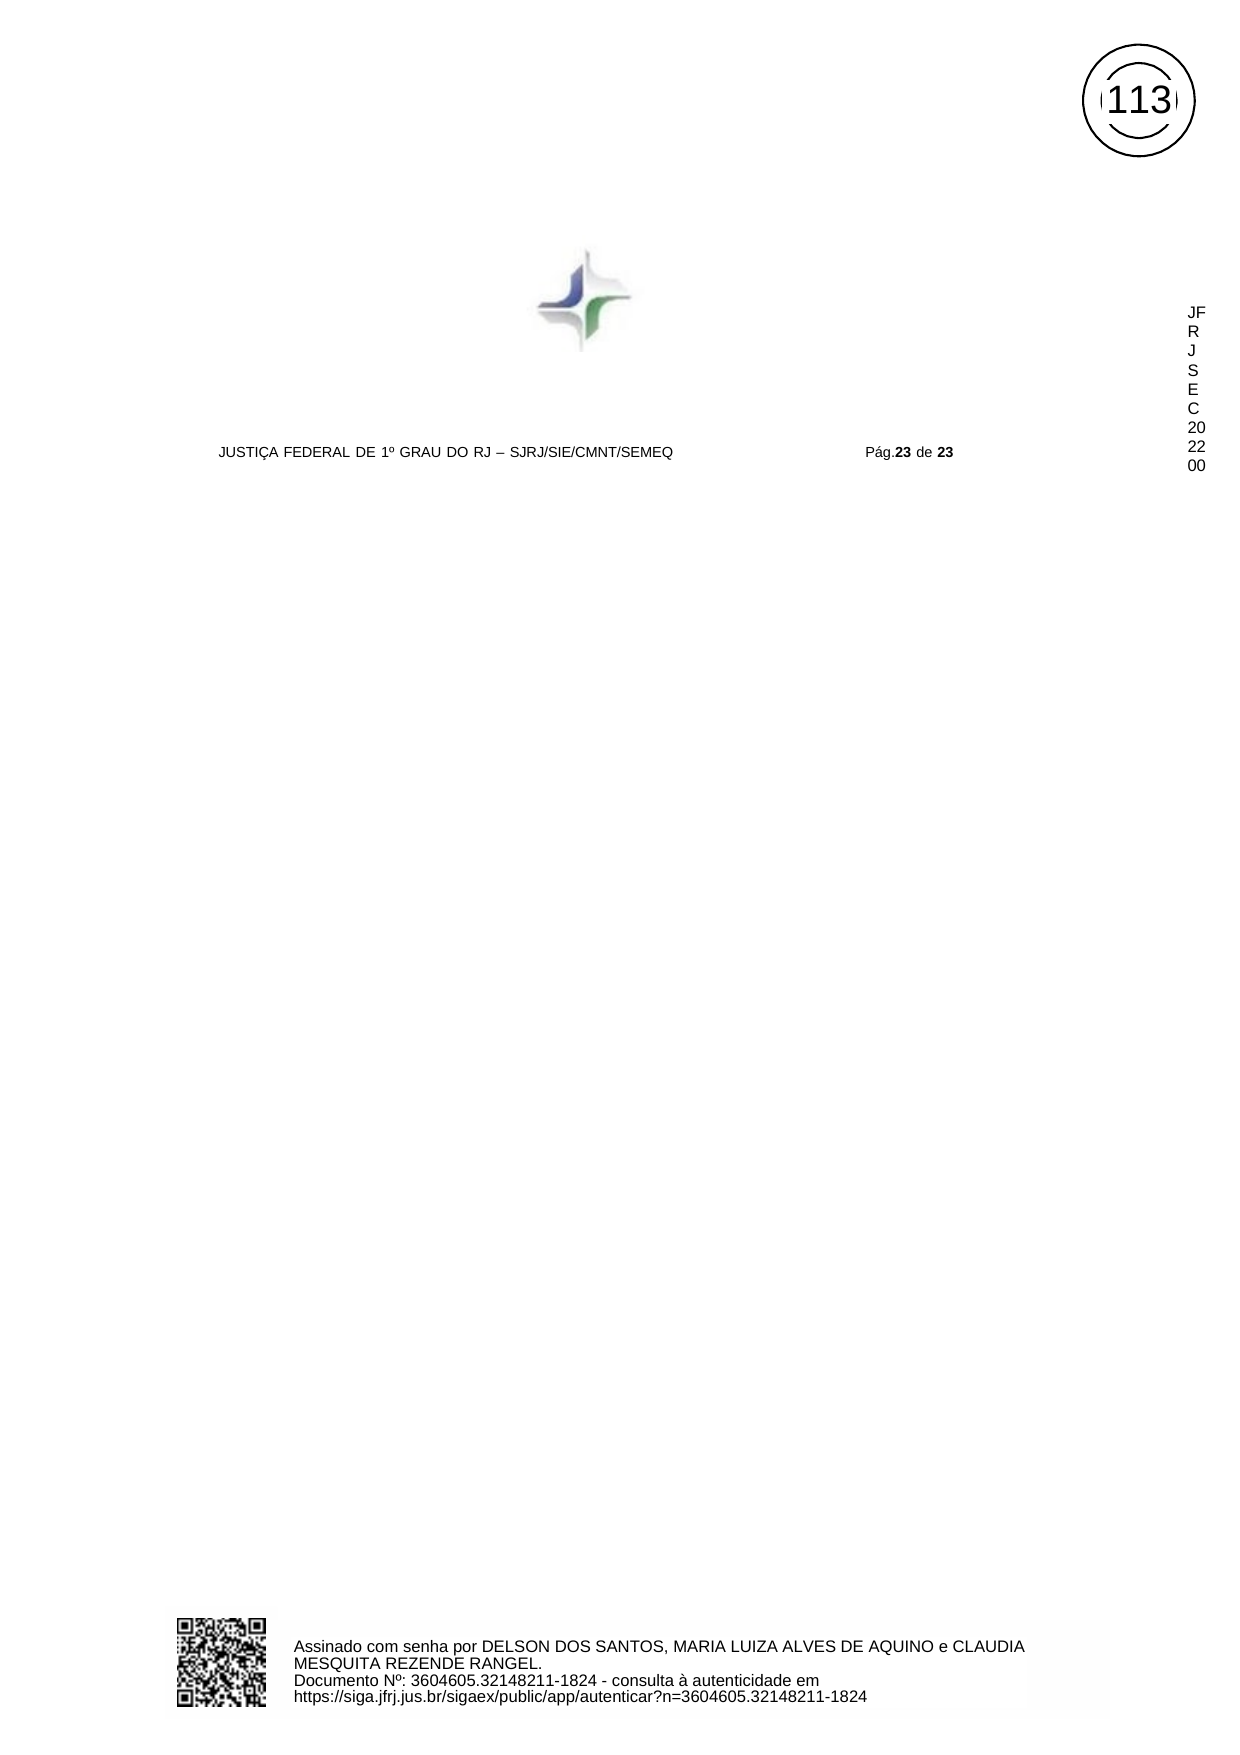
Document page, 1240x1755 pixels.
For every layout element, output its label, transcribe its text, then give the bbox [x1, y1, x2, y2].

text JUSTIÇA FEDERAL DE 1º GRAU DO RJ – SJRJ/SIE/CMNT/SEMEQ Pág.23 de 23 [218, 303, 1187, 475]
text JFRJSEC202200137A [1187, 303, 1206, 475]
